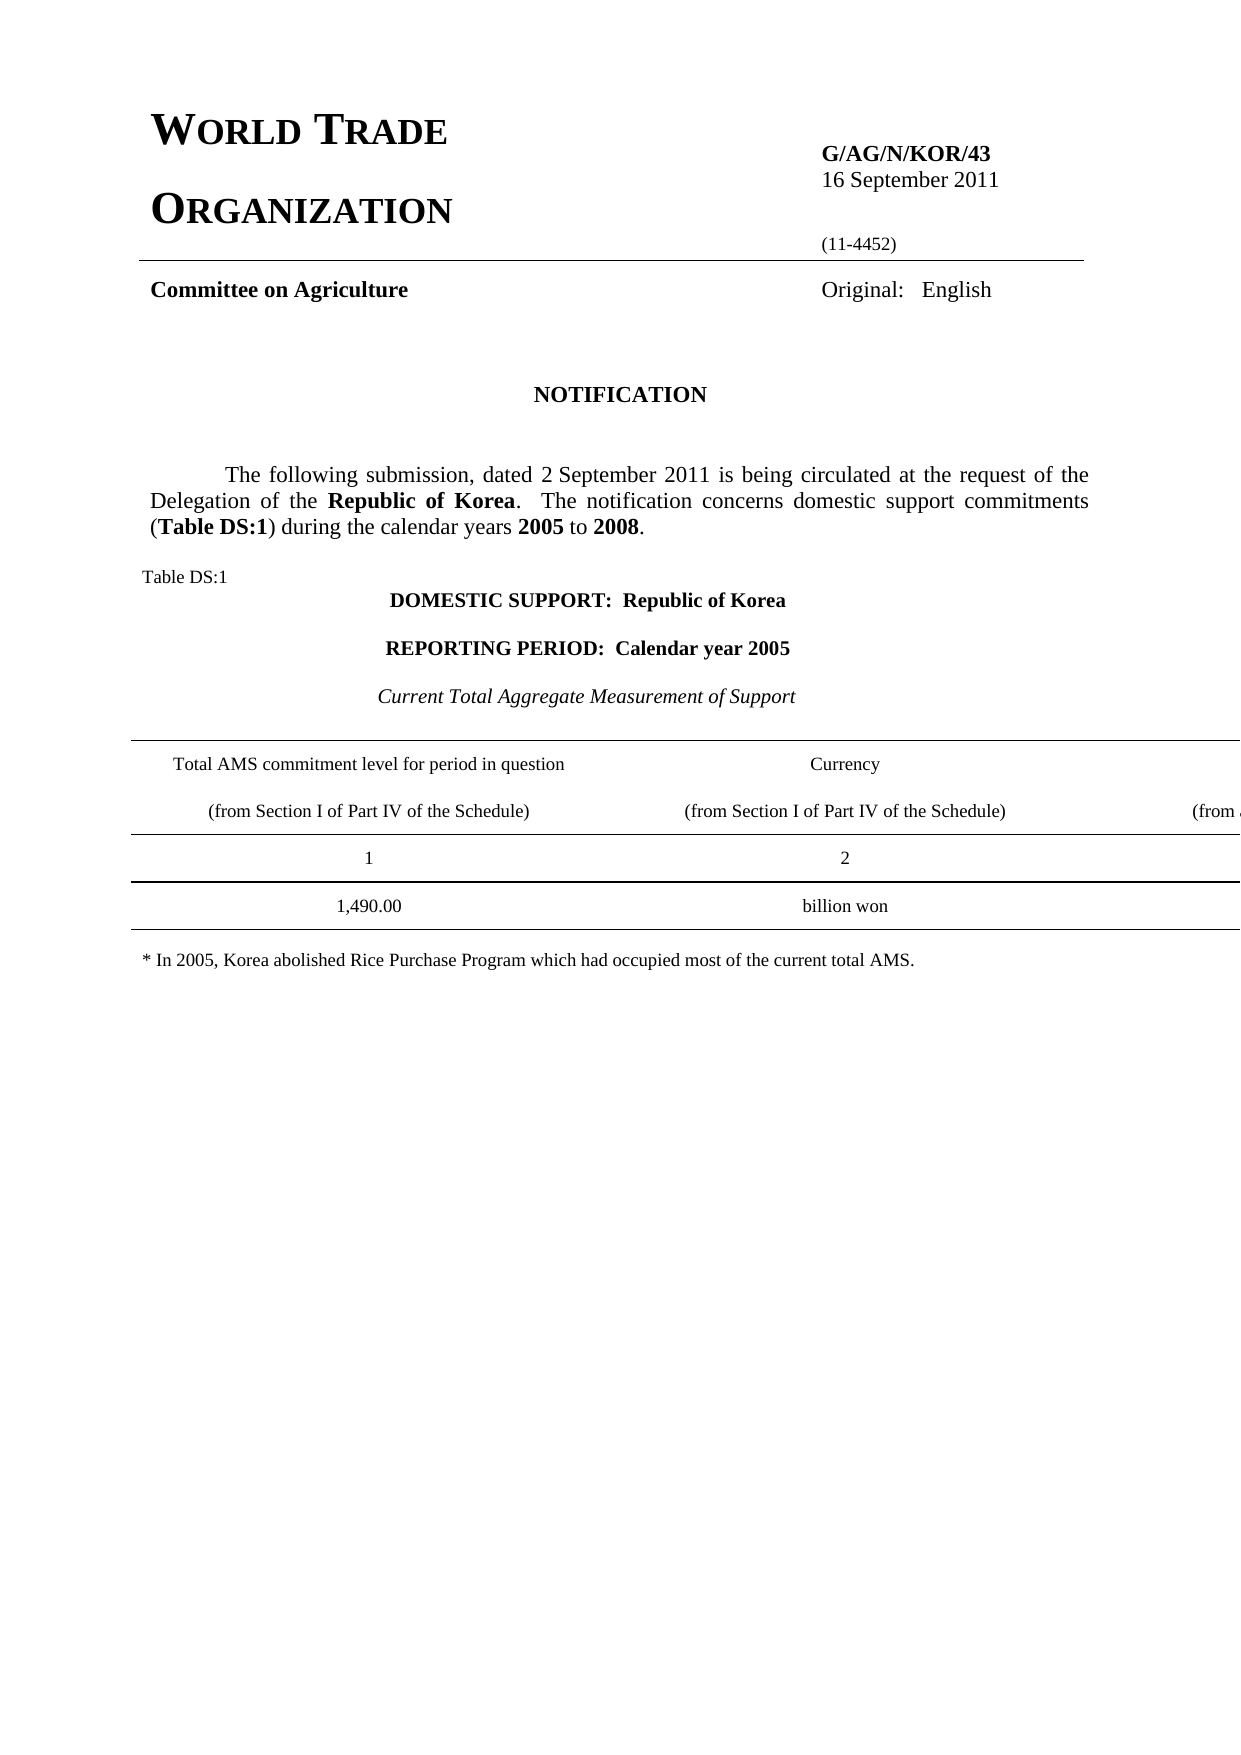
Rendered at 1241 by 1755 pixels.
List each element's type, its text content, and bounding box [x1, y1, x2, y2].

table_cell [810, 261, 1084, 276]
table_cell 32.55* [1083, 883, 1240, 929]
table_cell (from Section I of Part IV of the Schedule) [607, 787, 1083, 834]
table_cell 1 [131, 835, 607, 881]
table_cell G/AG/N/KOR/43 16 September 2011 [810, 140, 1084, 233]
table_cell 1,490.00 [131, 883, 607, 929]
text Current Total Aggregate Measurement of Support [142, 684, 1033, 708]
table_cell (11-4452) [810, 233, 1084, 259]
table_header [810, 101, 1084, 128]
table_header Total AMS commitment level for period in question [131, 741, 607, 787]
text REPORTING PERIOD: Calendar year 2005 [142, 636, 1033, 660]
table_cell (from attached Supporting Tables) [1083, 787, 1240, 834]
table_header World Trade Organization [139, 101, 810, 233]
table_cell [139, 261, 810, 276]
text * In 2005, Korea abolished Rice Purchase Program which had occupied most of the current total AMS. [142, 949, 1033, 971]
table_cell [139, 233, 810, 259]
text DOMESTIC SUPPORT: Republic of Korea [142, 588, 1033, 612]
table_cell billion won [607, 883, 1083, 929]
text The following submission, dated 2 September 2011 is being circulated at the request of the Delegation of the Republic of Korea. The notification concerns domestic support commitments (Table DS:1) during the calendar years 2005 to 2008. [150, 461, 1090, 540]
table_cell [810, 128, 1084, 140]
table_cell (from Section I of Part IV of the Schedule) [131, 787, 607, 834]
table_header Current Total AMS [1083, 741, 1240, 787]
text Table DS:1 [142, 566, 1033, 588]
table_cell Original: English [810, 276, 1084, 302]
table_cell 2 [607, 835, 1083, 881]
text NOTIFICATION [150, 382, 1090, 408]
table_cell 3 [1083, 835, 1240, 881]
table_cell Committee on Agriculture [139, 276, 810, 302]
table_header Currency [607, 741, 1083, 787]
